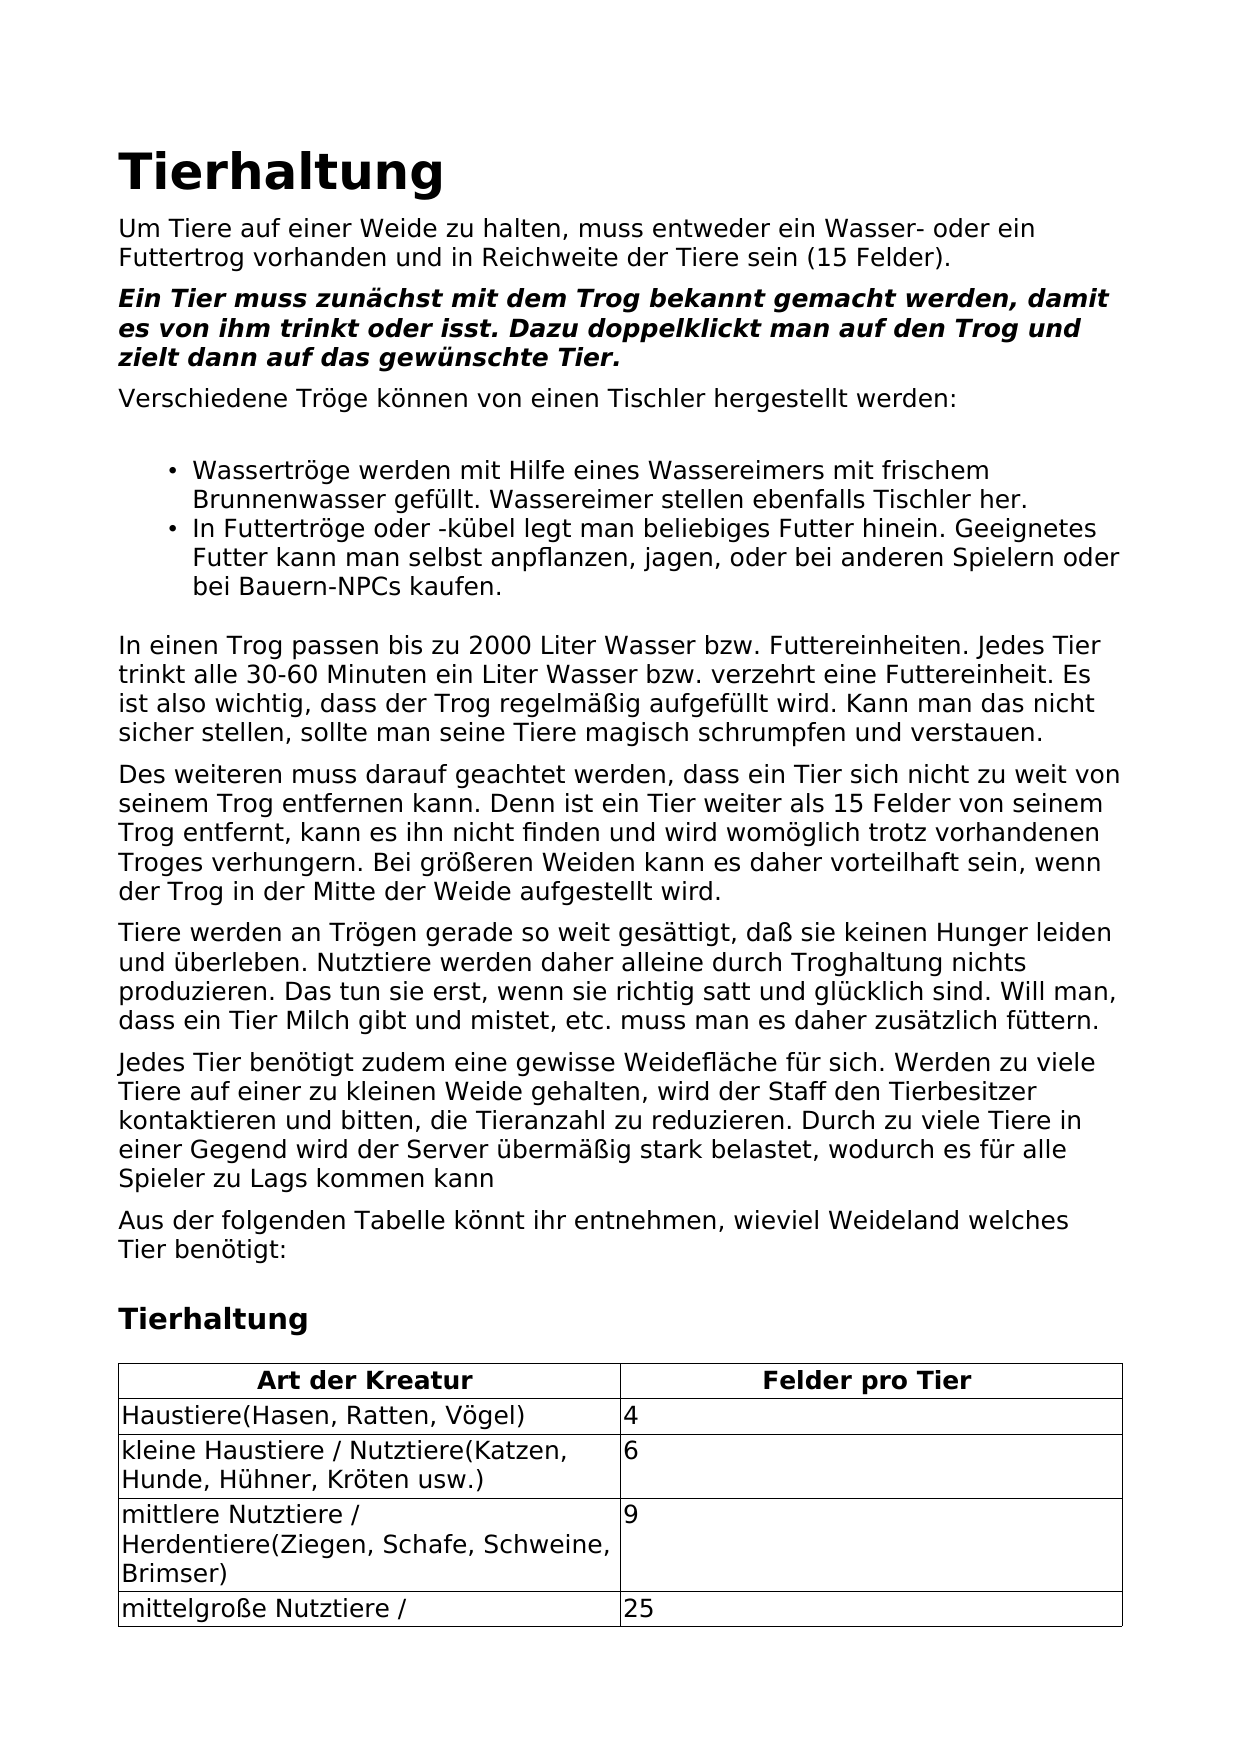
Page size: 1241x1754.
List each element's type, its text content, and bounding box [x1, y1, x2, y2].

text Verschiedene Tröge können von einen Tischler hergestellt werden: [118, 385, 1122, 414]
text Um Tiere auf einer Weide zu halten, muss entweder ein Wasser- oder ein Futtertrog vorhanden und in Reichweite der Tiere sein (15 Felder). [118, 214, 1122, 272]
text Tiere werden an Trögen gerade so weit gesättigt, daß sie keinen Hunger leiden und überleben. Nutztiere werden daher alleine durch Troghaltung nichts produzieren. Das tun sie erst, wenn sie richtig satt und glücklich sind. Will man, dass ein Tier Milch gibt und mistet, etc. muss man es daher zusätzlich füttern. [118, 919, 1122, 1035]
text Aus der folgenden Tabelle könnt ihr entnehmen, wieviel Weideland welches Tier benötigt: [118, 1206, 1122, 1264]
table_cell 6 [621, 1435, 1122, 1498]
table_cell 25 [621, 1592, 1122, 1626]
table_header Art der Kreatur [119, 1364, 620, 1398]
subtitle Tierhaltung [118, 1302, 1122, 1336]
subtitle Tierhaltung [118, 143, 1122, 201]
table_cell 9 [621, 1499, 1122, 1591]
table_cell mittelgroße Nutztiere / [119, 1592, 620, 1626]
text Jedes Tier benötigt zudem eine gewisse Weidefläche für sich. Werden zu viele Tiere auf einer zu kleinen Weide gehalten, wird der Staff den Tierbesitzer kontaktieren und bitten, die Tieranzahl zu reduzieren. Durch zu viele Tiere in einer Gegend wird der Server übermäßig stark belastet, wodurch es für alle Spieler zu Lags kommen kann [118, 1048, 1122, 1194]
table_header Felder pro Tier [621, 1364, 1122, 1398]
table_cell kleine Haustiere / Nutztiere(Katzen, Hunde, Hühner, Kröten usw.) [119, 1435, 620, 1498]
table_cell Haustiere(Hasen, Ratten, Vögel) [119, 1399, 620, 1433]
text Des weiteren muss darauf geachtet werden, dass ein Tier sich nicht zu weit von seinem Trog entfernen kann. Denn ist ein Tier weiter als 15 Felder von seinem Trog entfernt, kann es ihn nicht finden und wird womöglich trotz vorhandenen Troges verhungern. Bei größeren Weiden kann es daher vorteilhaft sein, wenn der Trog in der Mitte der Weide aufgestellt wird. [118, 760, 1122, 906]
text In einen Trog passen bis zu 2000 Liter Wasser bzw. Futtereinheiten. Jedes Tier trinkt alle 30-60 Minuten ein Liter Wasser bzw. verzehrt eine Futtereinheit. Es ist also wichtig, dass der Trog regelmäßig aufgefüllt wird. Kann man das nicht sicher stellen, sollte man seine Tiere magisch schrumpfen und verstauen. [118, 631, 1122, 748]
table_cell mittlere Nutztiere / Herdentiere(Ziegen, Schafe, Schweine, Brimser) [119, 1499, 620, 1591]
list In Futtertröge oder -kübel legt man beliebiges Futter hinein. Geeignetes Futter kann man selbst anpflanzen, jagen, oder bei anderen Spielern oder bei Bauern-NPCs kaufen. [177, 514, 1122, 602]
list Wassertröge werden mit Hilfe eines Wassereimers mit frischem Brunnenwasser gefüllt. Wassereimer stellen ebenfalls Tischler her. [177, 456, 1122, 514]
text Ein Tier muss zunächst mit dem Trog bekannt gemacht werden, damit es von ihm trinkt oder isst. Dazu doppelklickt man auf den Trog und zielt dann auf das gewünschte Tier. [118, 285, 1122, 372]
table_cell 4 [621, 1399, 1122, 1433]
